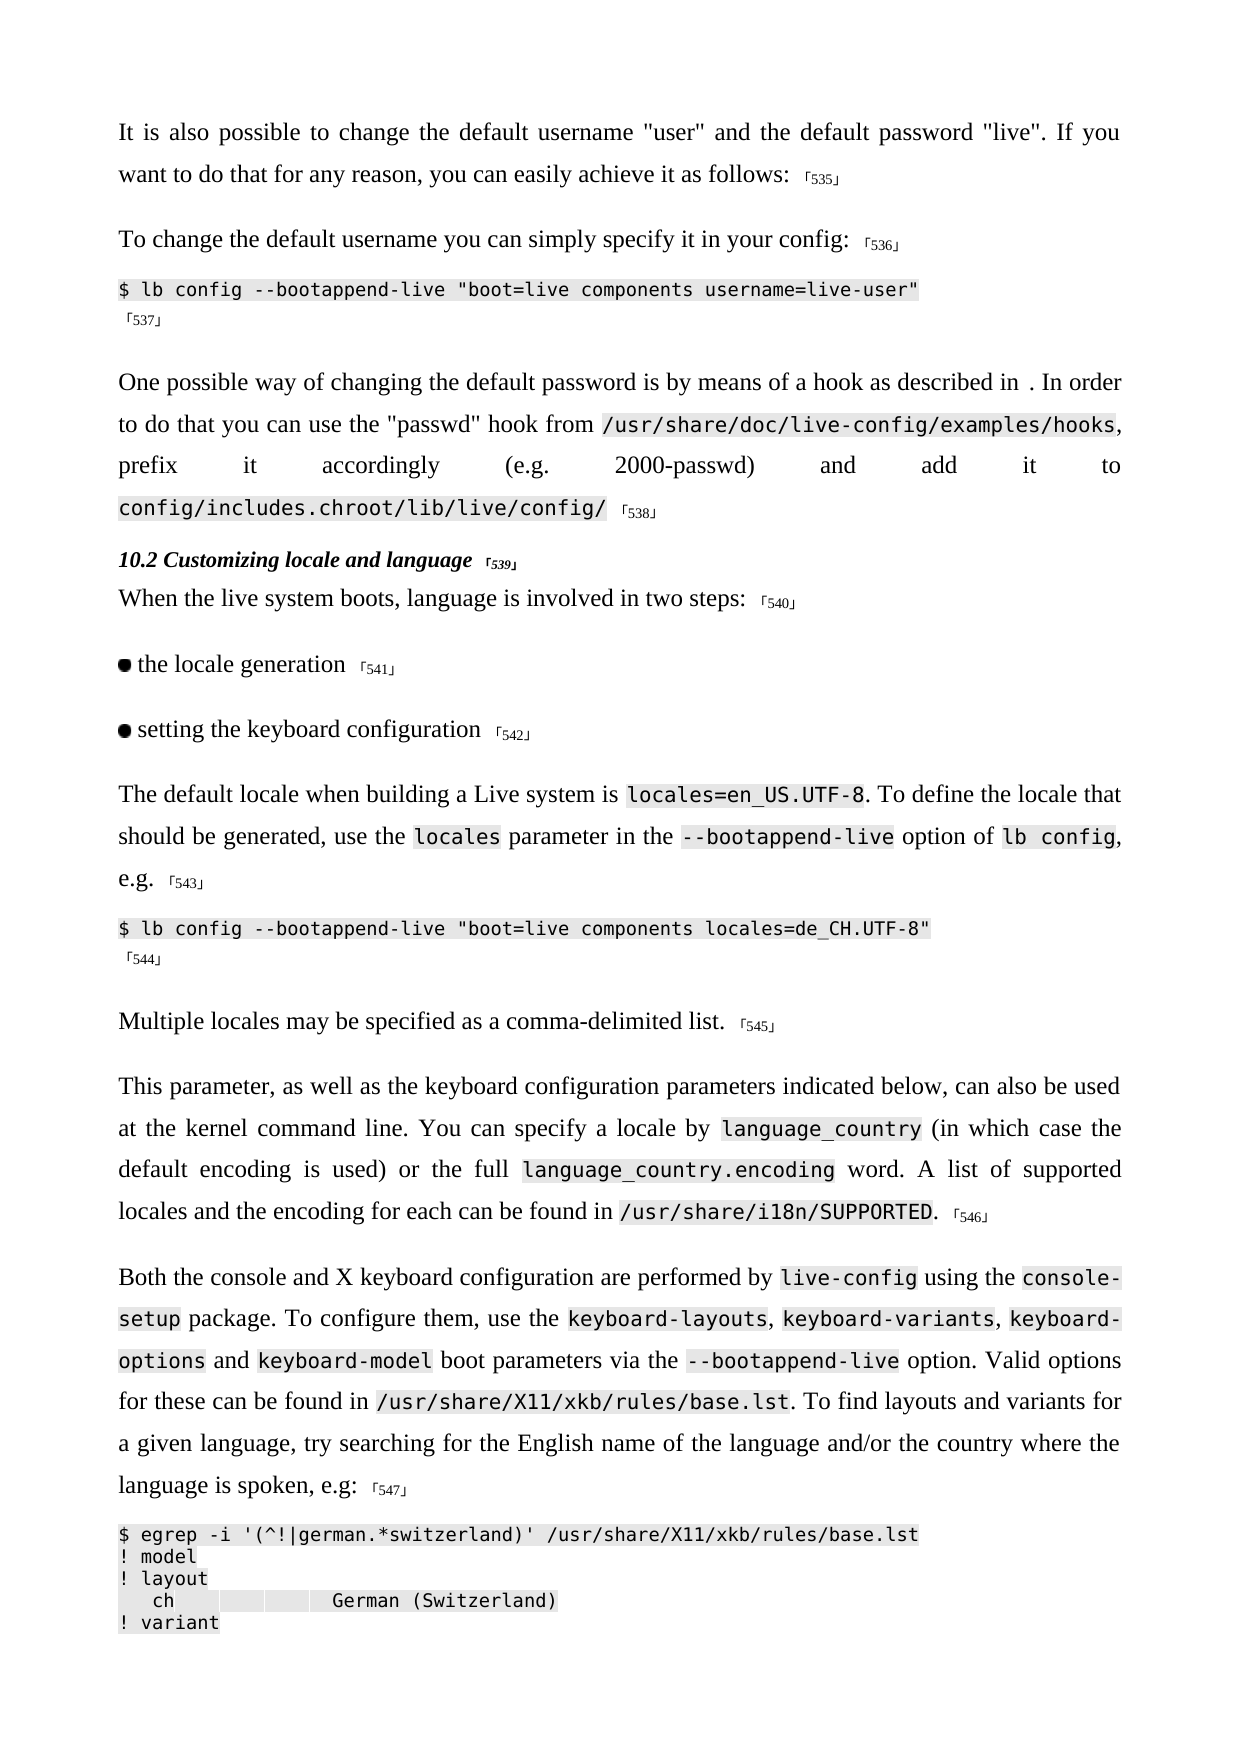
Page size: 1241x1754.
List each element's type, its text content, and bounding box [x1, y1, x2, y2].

text $ egrep -i '(^!|german.*switzerland)' /usr/share/X11/xkb/rules/base.lst [919, 1524, 1122, 1546]
text It is also possible to change the default username "user" and the default password "live". If you want to do that for any reason, you can easily achieve it as follows: 「535」 [118, 118, 1122, 188]
text the locale generation 「541」 [118, 649, 1122, 677]
text ! layout [208, 1568, 1122, 1590]
text Both the console and X keyboard configuration are performed by live-config using the console-setup package. To configure them, use the keyboard-layouts, keyboard-variants, keyboard-options and keyboard-model boot parameters via the --bootappend-live option. Valid options for these can be found in /usr/share/X11/xkb/rules/base.lst. To find layouts and variants for a given language, try searching for the English name of the language and/or the country where the language is spoken, e.g: 「547」 [118, 1263, 1122, 1499]
text $ lb config --bootappend-live "boot=live components locales=de_CH.UTF-8" [118, 917, 1122, 939]
subtitle 10.2 Customizing locale and language 「539」 [118, 547, 1122, 572]
text ! model [197, 1546, 1122, 1568]
text Multiple locales may be specified as a comma-delimited list. 「545」 [118, 1007, 1122, 1035]
text 「537」 [118, 301, 1122, 329]
text When the live system boots, language is involved in two steps: 「540」 [118, 584, 1122, 612]
text One possible way of changing the default password is by means of a hook as described in Boot-time hooks. In order to do that you can use the "passwd" hook from /usr/share/doc/live-config/examples/hooks, prefix it accordingly (e.g. 2000-passwd) and add it to config/includes.chroot/lib/live/config/ 「538」 [118, 368, 1122, 521]
text The default locale when building a Live system is locales=en_US.UTF-8. To define the locale that should be generated, use the locales parameter in the --bootappend-live option of lb config, e.g. 「543」 [118, 781, 1122, 892]
text 「544」 [118, 939, 1122, 967]
picture [118, 659, 132, 672]
text $ lb config --bootappend-live "boot=live components username=live-user" [919, 279, 1122, 301]
text To change the default username you can simply specify it in your config: 「536」 [118, 225, 1122, 253]
text ! variant [220, 1612, 1122, 1634]
picture [118, 724, 132, 738]
text ch German (Switzerland) [558, 1590, 1122, 1612]
text setting the keyboard configuration 「542」 [118, 715, 1122, 743]
text This parameter, as well as the keyboard configuration parameters indicated below, can also be used at the kernel command line. You can specify a locale by language_country (in which case the default encoding is used) or the full language_country.encoding word. A list of supported locales and the encoding for each can be found in /usr/share/i18n/SUPPORTED. 「546」 [118, 1072, 1122, 1225]
